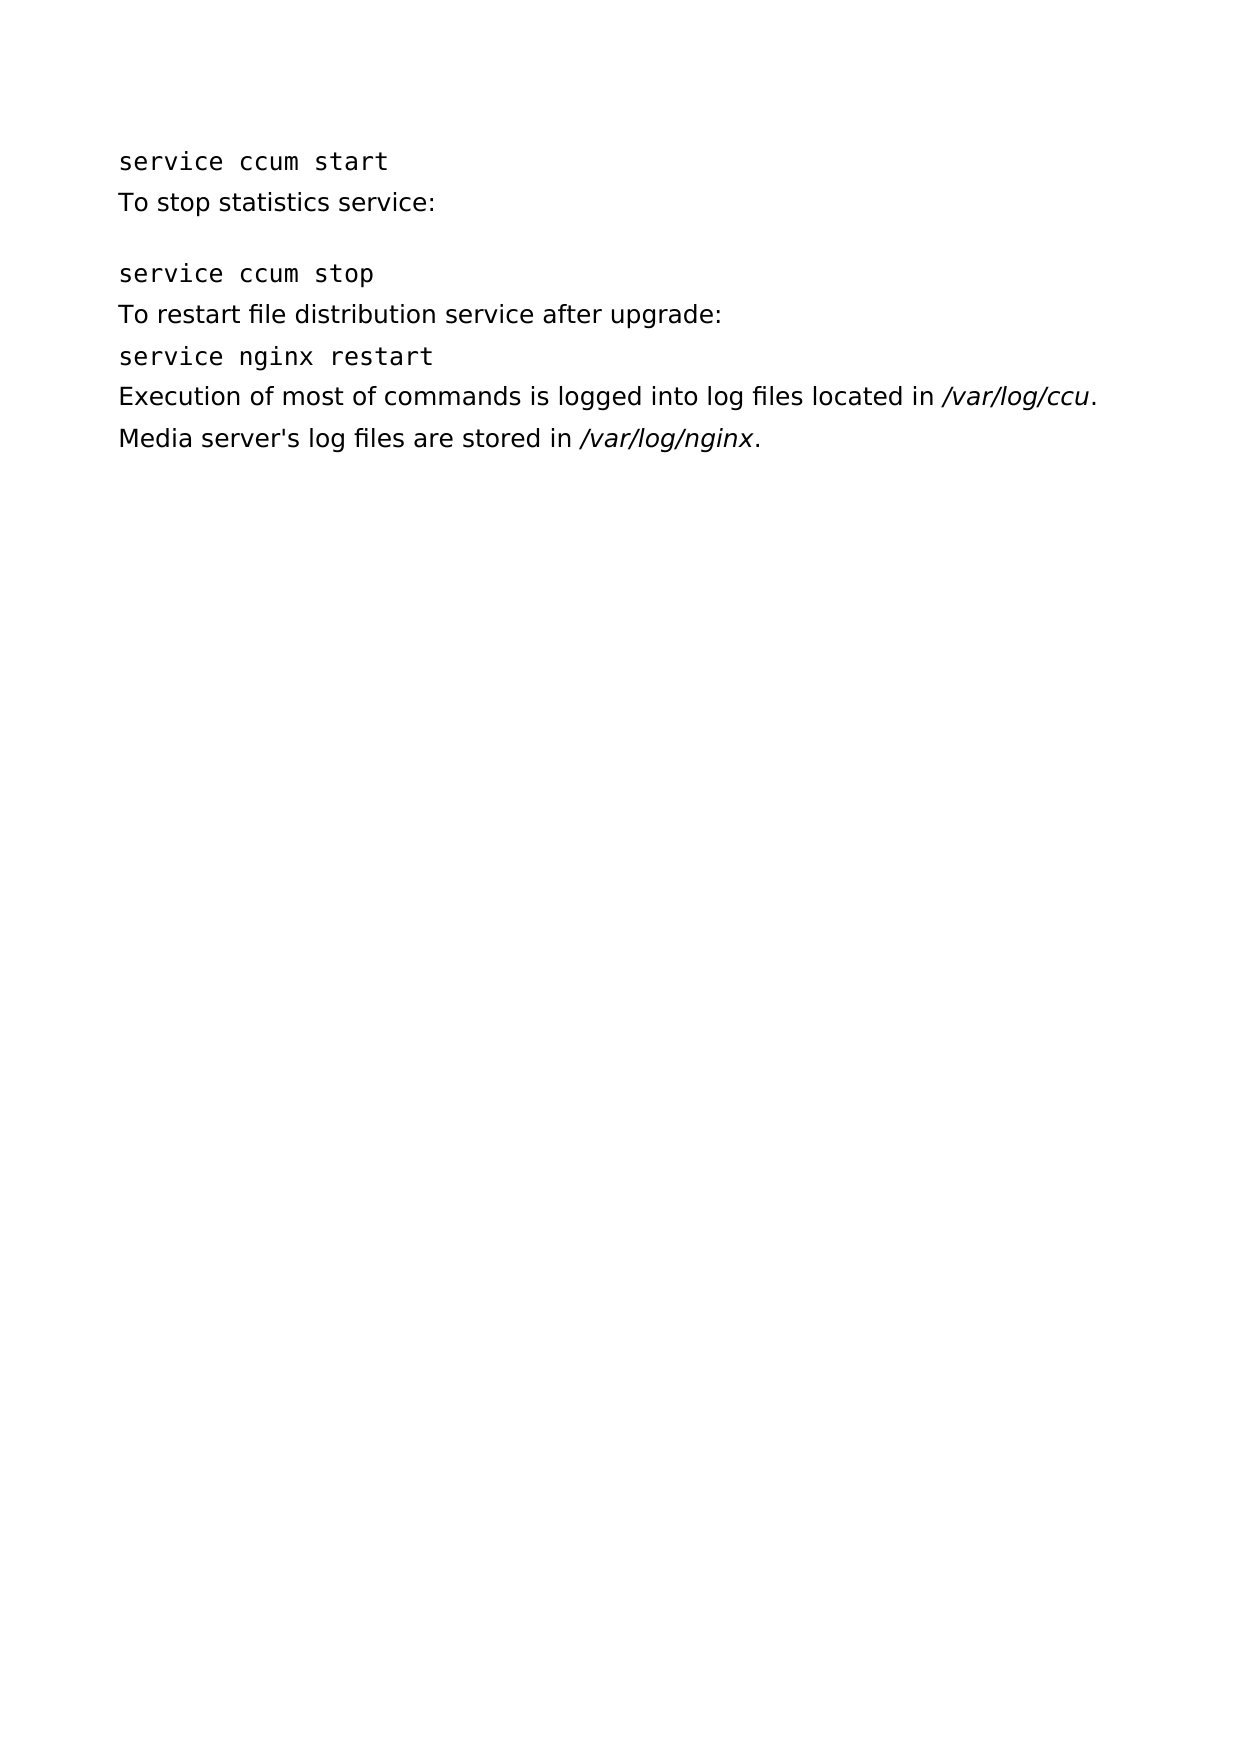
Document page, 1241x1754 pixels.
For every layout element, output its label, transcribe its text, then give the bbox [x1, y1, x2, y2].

text service ccum stop [118, 230, 1122, 288]
text To restart file distribution service after upgrade: [118, 300, 1122, 329]
text Media server's log files are stored in /var/log/nginx. [118, 424, 1122, 453]
text service ccum start [118, 118, 1122, 176]
text To stop statistics service: [118, 188, 1122, 217]
text Execution of most of commands is logged into log files located in /var/log/ccu. [118, 383, 1122, 412]
text service nginx restart [118, 342, 1122, 371]
